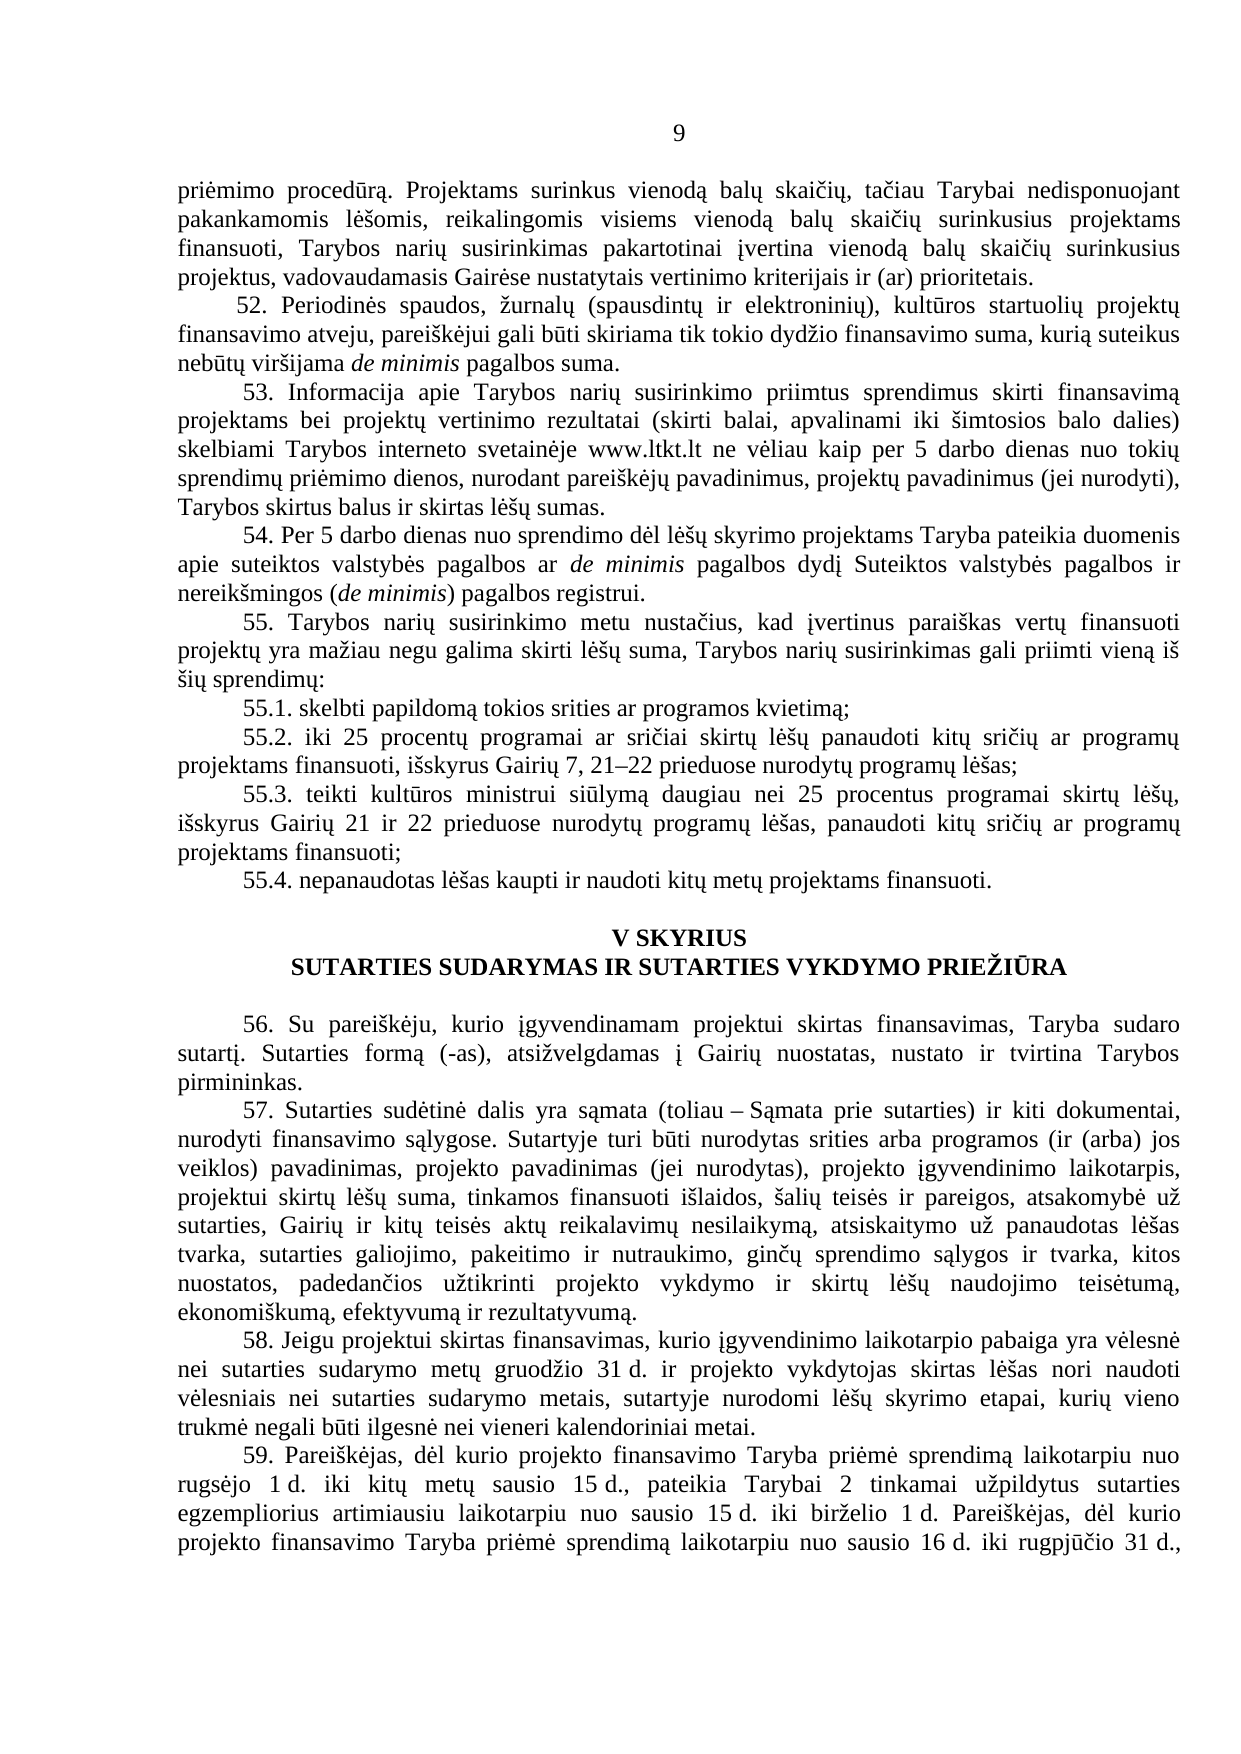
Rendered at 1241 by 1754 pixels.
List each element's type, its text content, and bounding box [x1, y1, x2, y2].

text 58. Jeigu projektui skirtas finansavimas, kurio įgyvendinimo laikotarpio pabaiga yra vėlesnė nei sutarties sudarymo metų gruodžio 31 d. ir projekto vykdytojas skirtas lėšas nori naudoti vėlesniais nei sutarties sudarymo metais, sutartyje nurodomi lėšų skyrimo etapai, kurių vieno trukmė negali būti ilgesnė nei vieneri kalendoriniai metai. [177, 1326, 1181, 1441]
text 53. Informacija apie Tarybos narių susirinkimo priimtus sprendimus skirti finansavimą projektams bei projektų vertinimo rezultatai (skirti balai, apvalinami iki šimtosios balo dalies) skelbiami Tarybos interneto svetainėje www.ltkt.lt ne vėliau kaip per 5 darbo dienas nuo tokių sprendimų priėmimo dienos, nurodant pareiškėjų pavadinimus, projektų pavadinimus (jei nurodyti), Tarybos skirtus balus ir skirtas lėšų sumas. [177, 377, 1181, 521]
text 55. Tarybos narių susirinkimo metu nustačius, kad įvertinus paraiškas vertų finansuoti projektų yra mažiau negu galima skirti lėšų suma, Tarybos narių susirinkimas gali priimti vieną iš šių sprendimų: [177, 607, 1181, 693]
text 59. Pareiškėjas, dėl kurio projekto finansavimo Taryba priėmė sprendimą laikotarpiu nuo rugsėjo 1 d. iki kitų metų sausio 15 d., pateikia Tarybai 2 tinkamai užpildytus sutarties egzempliorius artimiausiu laikotarpiu nuo sausio 15 d. iki birželio 1 d. Pareiškėjas, dėl kurio projekto finansavimo Taryba priėmė sprendimą laikotarpiu nuo sausio 16 d. iki rugpjūčio 31 d., [177, 1441, 1181, 1556]
text 55.3. teikti kultūros ministrui siūlymą daugiau nei 25 procentus programai skirtų lėšų, išskyrus Gairių 21 ir 22 prieduose nurodytų programų lėšas, panaudoti kitų sričių ar programų projektams finansuoti; [177, 779, 1181, 866]
text 56. Su pareiškėju, kurio įgyvendinamam projektui skirtas finansavimas, Taryba sudaro sutartį. Sutarties formą (-as), atsižvelgdamas į Gairių nuostatas, nustato ir tvirtina Tarybos pirmininkas. [177, 1009, 1181, 1096]
text 57. Sutarties sudėtinė dalis yra sąmata (toliau – Sąmata prie sutarties) ir kiti dokumentai, nurodyti finansavimo sąlygose. Sutartyje turi būti nurodytas srities arba programos (ir (arba) jos veiklos) pavadinimas, projekto pavadinimas (jei nurodytas), projekto įgyvendinimo laikotarpis, projektui skirtų lėšų suma, tinkamos finansuoti išlaidos, šalių teisės ir pareigos, atsakomybė už sutarties, Gairių ir kitų teisės aktų reikalavimų nesilaikymą, atsiskaitymo už panaudotas lėšas tvarka, sutarties galiojimo, pakeitimo ir nutraukimo, ginčų sprendimo sąlygos ir tvarka, kitos nuostatos, padedančios užtikrinti projekto vykdymo ir skirtų lėšų naudojimo teisėtumą, ekonomiškumą, efektyvumą ir rezultatyvumą. [177, 1096, 1181, 1326]
text 52. Periodinės spaudos, žurnalų (spausdintų ir elektroninių), kultūros startuolių projektų finansavimo atveju, pareiškėjui gali būti skiriama tik tokio dydžio finansavimo suma, kurią suteikus nebūtų viršijama de minimis pagalbos suma. [177, 291, 1181, 377]
text 54. Per 5 darbo dienas nuo sprendimo dėl lėšų skyrimo projektams Taryba pateikia duomenis apie suteiktos valstybės pagalbos ar de minimis pagalbos dydį Suteiktos valstybės pagalbos ir nereikšmingos (de minimis) pagalbos registrui. [177, 521, 1181, 607]
text 55.2. iki 25 procentų programai ar sričiai skirtų lėšų panaudoti kitų sričių ar programų projektams finansuoti, išskyrus Gairių 7, 21–22 prieduose nurodytų programų lėšas; [177, 722, 1181, 779]
text priėmimo procedūrą. Projektams surinkus vienodą balų skaičių, tačiau Tarybai nedisponuojant pakankamomis lėšomis, reikalingomis visiems vienodą balų skaičių surinkusius projektams finansuoti, Tarybos narių susirinkimas pakartotinai įvertina vienodą balų skaičių surinkusius projektus, vadovaudamasis Gairėse nustatytais vertinimo kriterijais ir (ar) prioritetais. [177, 176, 1181, 291]
text 55.1. skelbti papildomą tokios srities ar programos kvietimą; [177, 693, 1181, 722]
text SUTARTIES SUDARYMAS IR SUTARTIES VYKDYMO PRIEŽIŪRA [177, 952, 1181, 981]
text V SKYRIUS [177, 923, 1181, 952]
text 55.4. nepanaudotas lėšas kaupti ir naudoti kitų metų projektams finansuoti. [177, 866, 1181, 894]
